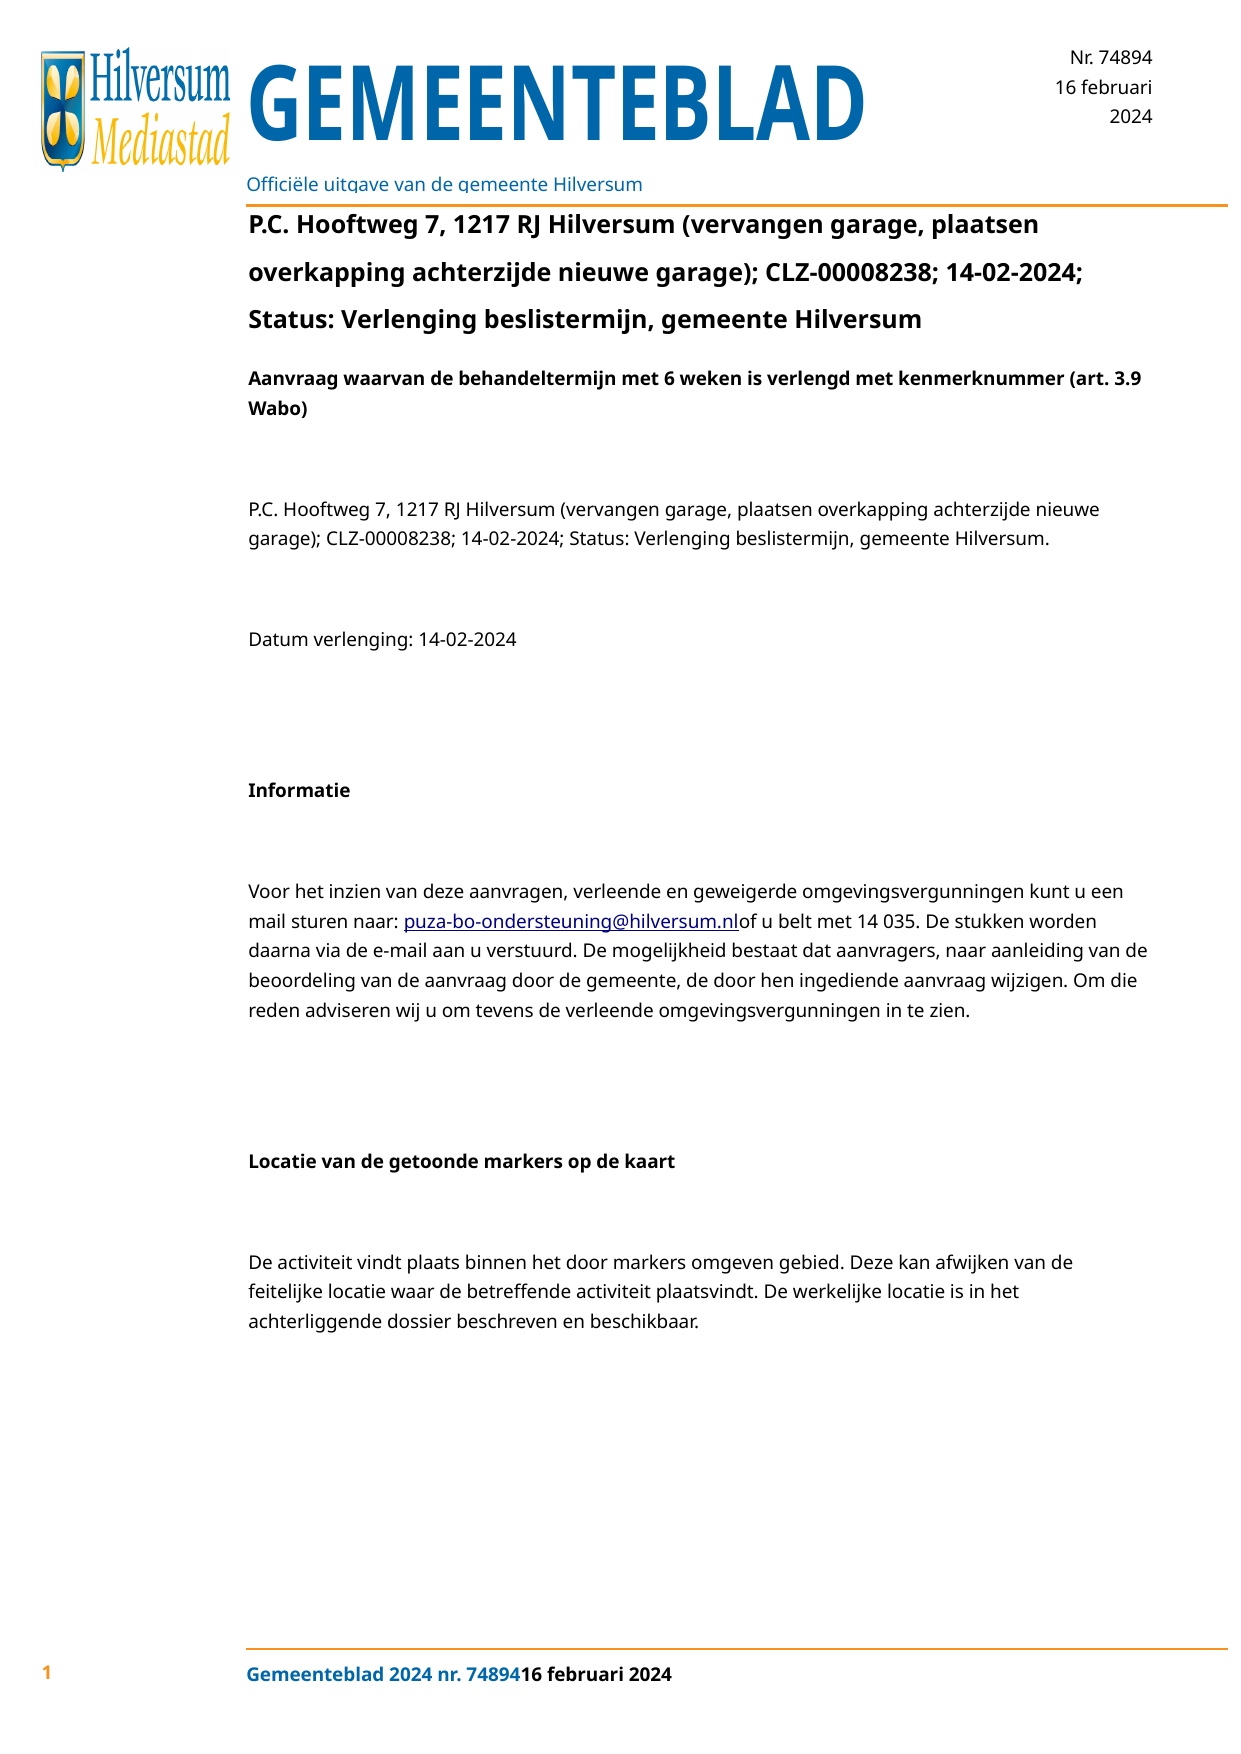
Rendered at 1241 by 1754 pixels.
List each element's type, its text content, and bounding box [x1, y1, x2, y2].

text P.C. Hooftweg 7, 1217 RJ Hilversum (vervangen garage, plaatsen overkapping achterzijde nieuwe garage); CLZ-00008238; 14-02-2024; Status: Verlenging beslistermijn, gemeente Hilversum [248, 207, 1152, 336]
text Voor het inzien van deze aanvragen, verleende en geweigerde omgevingsvergunningen kunt u een mail sturen naar: puza-bo-ondersteuning@hilversum.nlof u belt met 14 035. De stukken worden daarna via de e-mail aan u verstuurd. De mogelijkheid bestaat dat aanvragers, naar aanleiding van de beoordeling van de aanvraag door de gemeente, de door hen ingediende aanvraag wijzigen. Om die reden adviseren wij u om tevens de verleende omgevingsvergunningen in te zien. [248, 878, 1152, 1022]
text Datum verlenging: 14-02-2024 [248, 626, 1152, 652]
text Aanvraag waarvan de behandeltermijn met 6 weken is verlengd met kenmerknummer (art. 3.9 Wabo) [248, 366, 1152, 421]
text Locatie van de getoonde markers op de kaart [248, 1148, 1152, 1174]
text De activiteit vindt plaats binnen het door markers omgeven gebied. Deze kan afwijken van de feitelijke locatie waar de betreffende activiteit plaatsvindt. De werkelijke locatie is in het achterliggende dossier beschreven en beschikbaar. [248, 1249, 1152, 1334]
picture [41, 47, 231, 172]
text Informatie [248, 778, 1152, 803]
text P.C. Hooftweg 7, 1217 RJ Hilversum (vervangen garage, plaatsen overkapping achterzijde nieuwe garage); CLZ-00008238; 14-02-2024; Status: Verlenging beslistermijn, gemeente Hilversum. [248, 496, 1152, 551]
